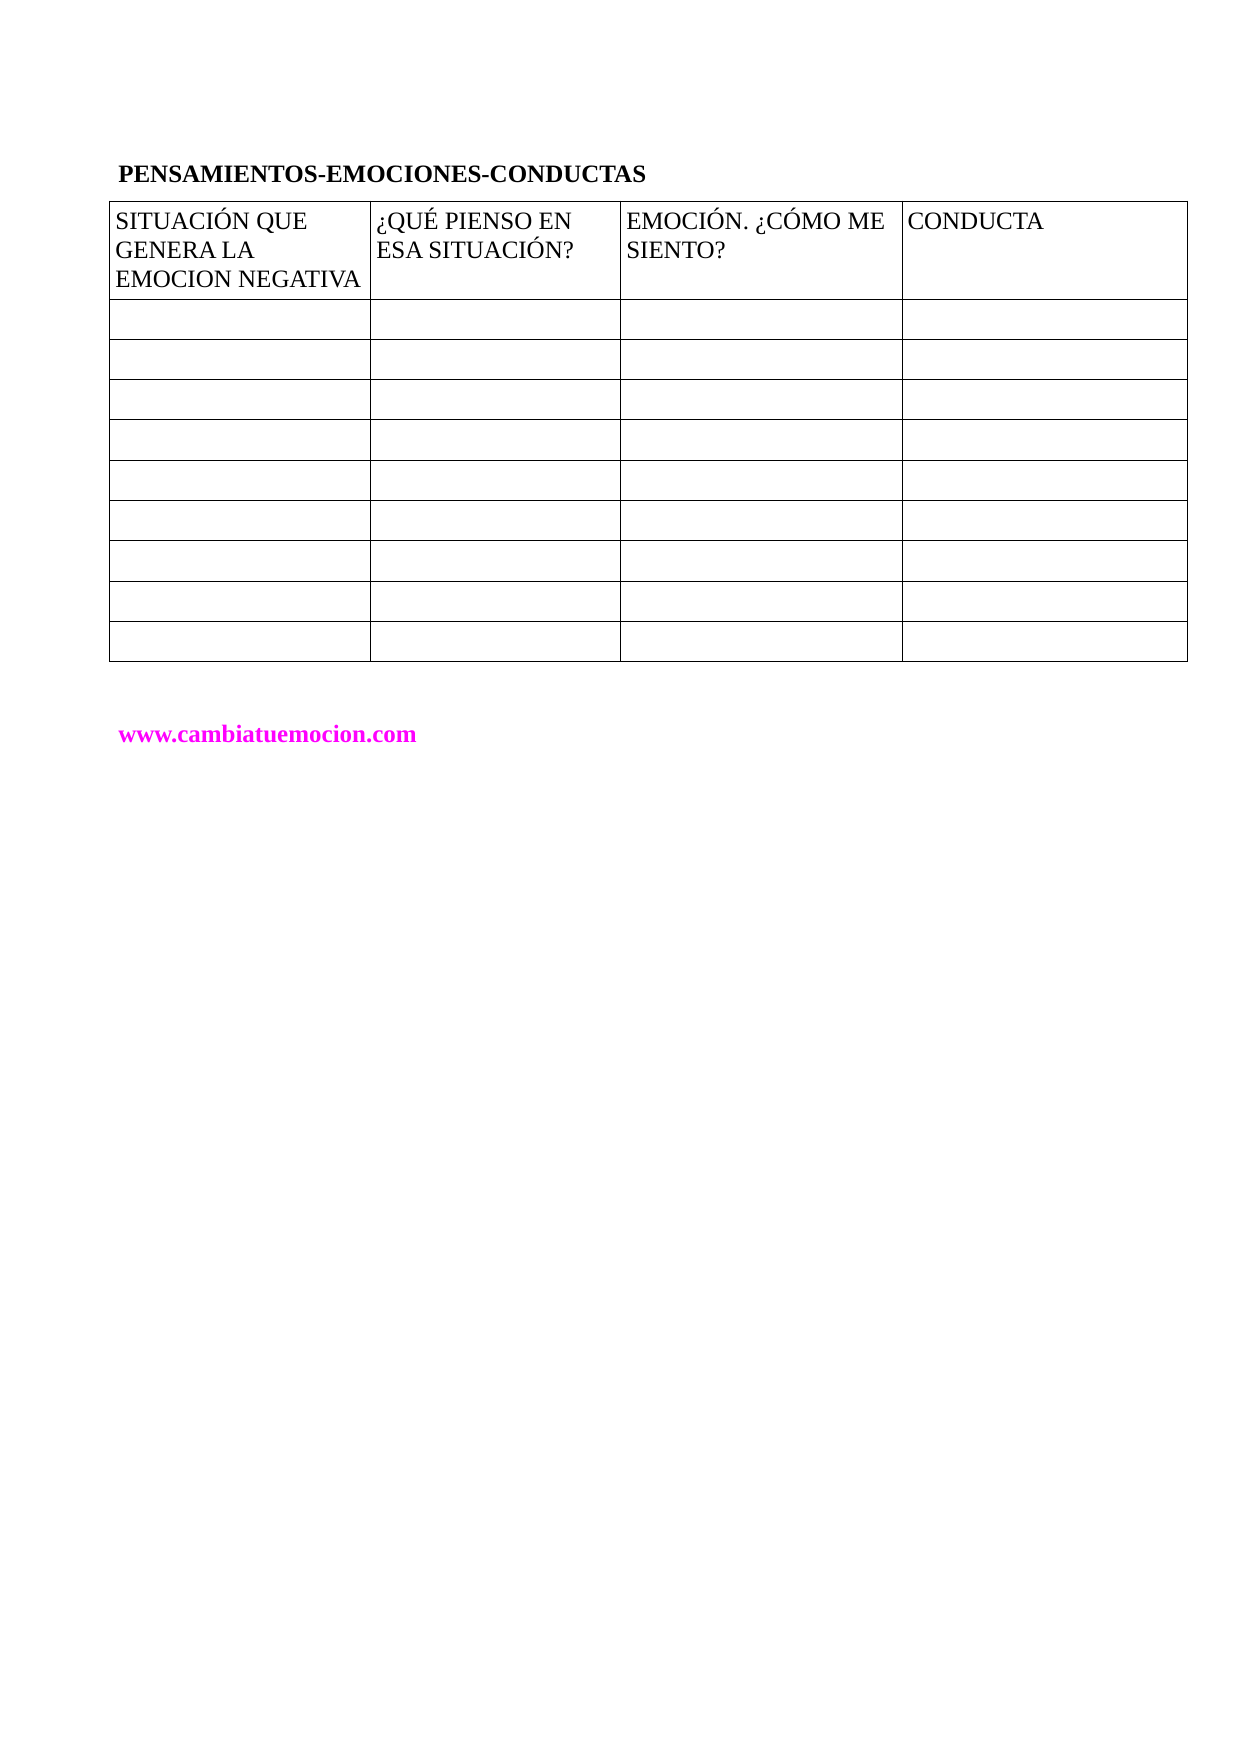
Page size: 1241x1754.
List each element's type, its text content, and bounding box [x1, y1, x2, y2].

table_cell [903, 461, 1187, 500]
table_cell [903, 340, 1187, 379]
table_cell [903, 420, 1187, 460]
table_cell [621, 420, 902, 460]
table_cell [903, 300, 1187, 339]
table_cell [621, 541, 902, 581]
table_cell [621, 461, 902, 500]
table_cell [903, 622, 1187, 661]
table_cell [371, 300, 620, 339]
table_cell [110, 300, 370, 339]
table_cell [903, 501, 1187, 540]
text PENSAMIENTOS-EMOCIONES-CONDUCTAS [118, 159, 1122, 188]
table_cell [903, 541, 1187, 581]
table_cell [110, 501, 370, 540]
table_cell [371, 622, 620, 661]
table_header SITUACIÓN QUE GENERA LA EMOCION NEGATIVA [110, 202, 370, 298]
table_cell [621, 340, 902, 379]
table_header ¿QUÉ PIENSO EN ESA SITUACIÓN? [371, 202, 620, 298]
table_cell [903, 380, 1187, 419]
table_cell [110, 340, 370, 379]
table_cell [110, 582, 370, 621]
table_cell [371, 340, 620, 379]
table_cell [110, 541, 370, 581]
table_header EMOCIÓN. ¿CÓMO ME SIENTO? [621, 202, 902, 298]
table_cell [110, 420, 370, 460]
table_cell [621, 501, 902, 540]
table_cell [371, 461, 620, 500]
table_cell [621, 622, 902, 661]
table_cell [110, 380, 370, 419]
text www.cambiatuemocion.com [118, 719, 1122, 748]
table_cell [110, 461, 370, 500]
table_cell [621, 582, 902, 621]
table_cell [371, 501, 620, 540]
table_cell [371, 582, 620, 621]
table_cell [371, 420, 620, 460]
table_cell [371, 541, 620, 581]
table_header CONDUCTA [903, 202, 1187, 298]
table_cell [621, 380, 902, 419]
table_cell [371, 380, 620, 419]
table_cell [621, 300, 902, 339]
table_cell [903, 582, 1187, 621]
table_cell [110, 622, 370, 661]
